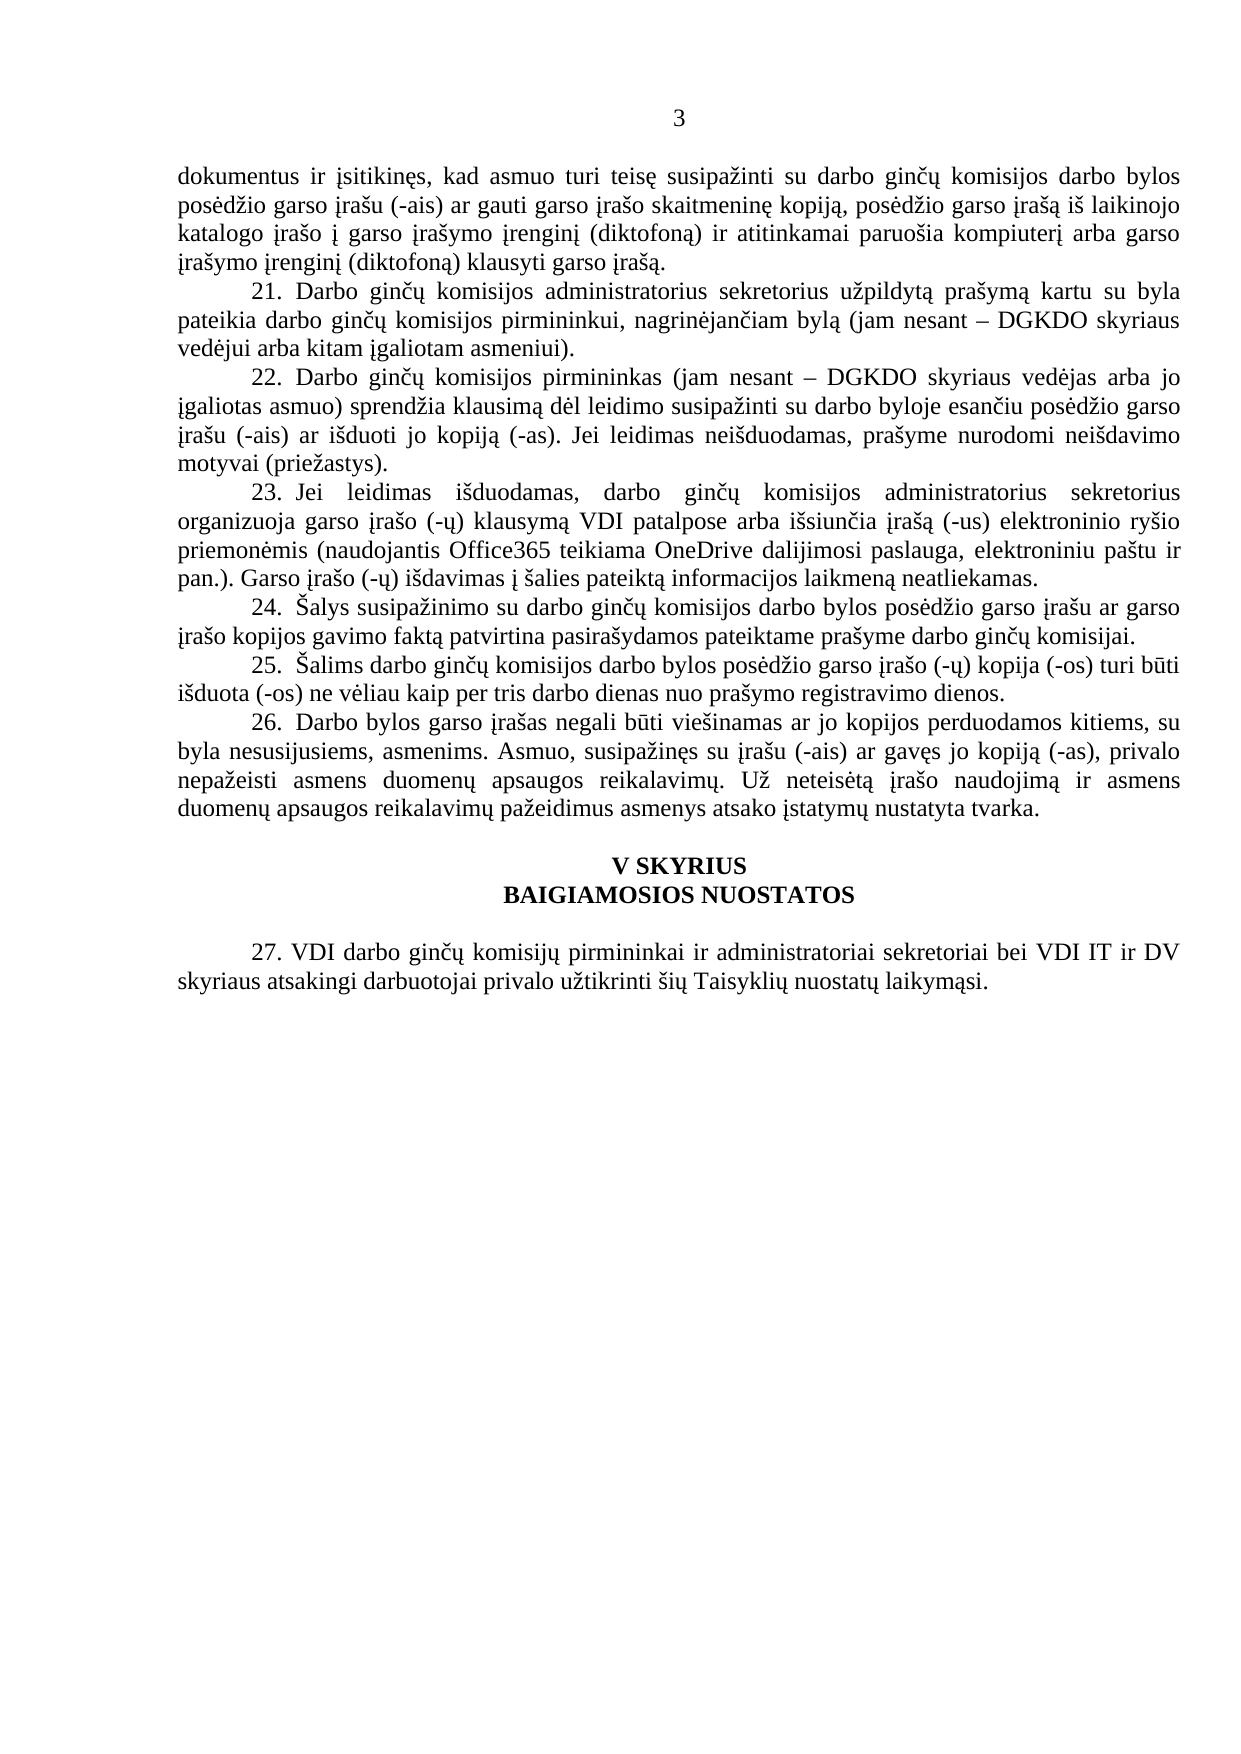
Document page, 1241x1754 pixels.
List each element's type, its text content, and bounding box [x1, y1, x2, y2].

text dokumentus ir įsitikinęs, kad asmuo turi teisę susipažinti su darbo ginčų komisijos darbo bylos posėdžio garso įrašu (-ais) ar gauti garso įrašo skaitmeninę kopiją, posėdžio garso įrašą iš laikinojo katalogo įrašo į garso įrašymo įrenginį (diktofoną) ir atitinkamai paruošia kompiuterį arba garso įrašymo įrenginį (diktofoną) klausyti garso įrašą. [177, 161, 1181, 276]
text 25. Šalims darbo ginčų komisijos darbo bylos posėdžio garso įrašo (-ų) kopija (-os) turi būti išduota (-os) ne vėliau kaip per tris darbo dienas nuo prašymo registravimo dienos. [177, 650, 1181, 707]
text V SKYRIUS [177, 851, 1181, 880]
text 21. Darbo ginčų komisijos administratorius sekretorius užpildytą prašymą kartu su byla pateikia darbo ginčų komisijos pirmininkui, nagrinėjančiam bylą (jam nesant – DGKDO skyriaus vedėjui arba kitam įgaliotam asmeniui). [177, 276, 1181, 362]
text 22. Darbo ginčų komisijos pirmininkas (jam nesant – DGKDO skyriaus vedėjas arba jo įgaliotas asmuo) sprendžia klausimą dėl leidimo susipažinti su darbo byloje esančiu posėdžio garso įrašu (-ais) ar išduoti jo kopiją (-as). Jei leidimas neišduodamas, prašyme nurodomi neišdavimo motyvai (priežastys). [177, 362, 1181, 477]
text 24. Šalys susipažinimo su darbo ginčų komisijos darbo bylos posėdžio garso įrašu ar garso įrašo kopijos gavimo faktą patvirtina pasirašydamos pateiktame prašyme darbo ginčų komisijai. [177, 592, 1181, 650]
text 27. VDI darbo ginčų komisijų pirmininkai ir administratoriai sekretoriai bei VDI IT ir DV skyriaus atsakingi darbuotojai privalo užtikrinti šių Taisyklių nuostatų laikymąsi. [177, 937, 1181, 995]
text BAIGIAMOSIOS NUOSTATOS [177, 880, 1181, 908]
text 23. Jei leidimas išduodamas, darbo ginčų komisijos administratorius sekretorius organizuoja garso įrašo (-ų) klausymą VDI patalpose arba išsiunčia įrašą (-us) elektroninio ryšio priemonėmis (naudojantis Office365 teikiama OneDrive dalijimosi paslauga, elektroniniu paštu ir pan.). Garso įrašo (-ų) išdavimas į šalies pateiktą informacijos laikmeną neatliekamas. [177, 477, 1181, 592]
text 26. Darbo bylos garso įrašas negali būti viešinamas ar jo kopijos perduodamos kitiems, su byla nesusijusiems, asmenims. Asmuo, susipažinęs su įrašu (-ais) ar gavęs jo kopiją (-as), privalo nepažeisti asmens duomenų apsaugos reikalavimų. Už neteisėtą įrašo naudojimą ir asmens duomenų apsaugos reikalavimų pažeidimus asmenys atsako įstatymų nustatyta tvarka. [177, 707, 1181, 822]
